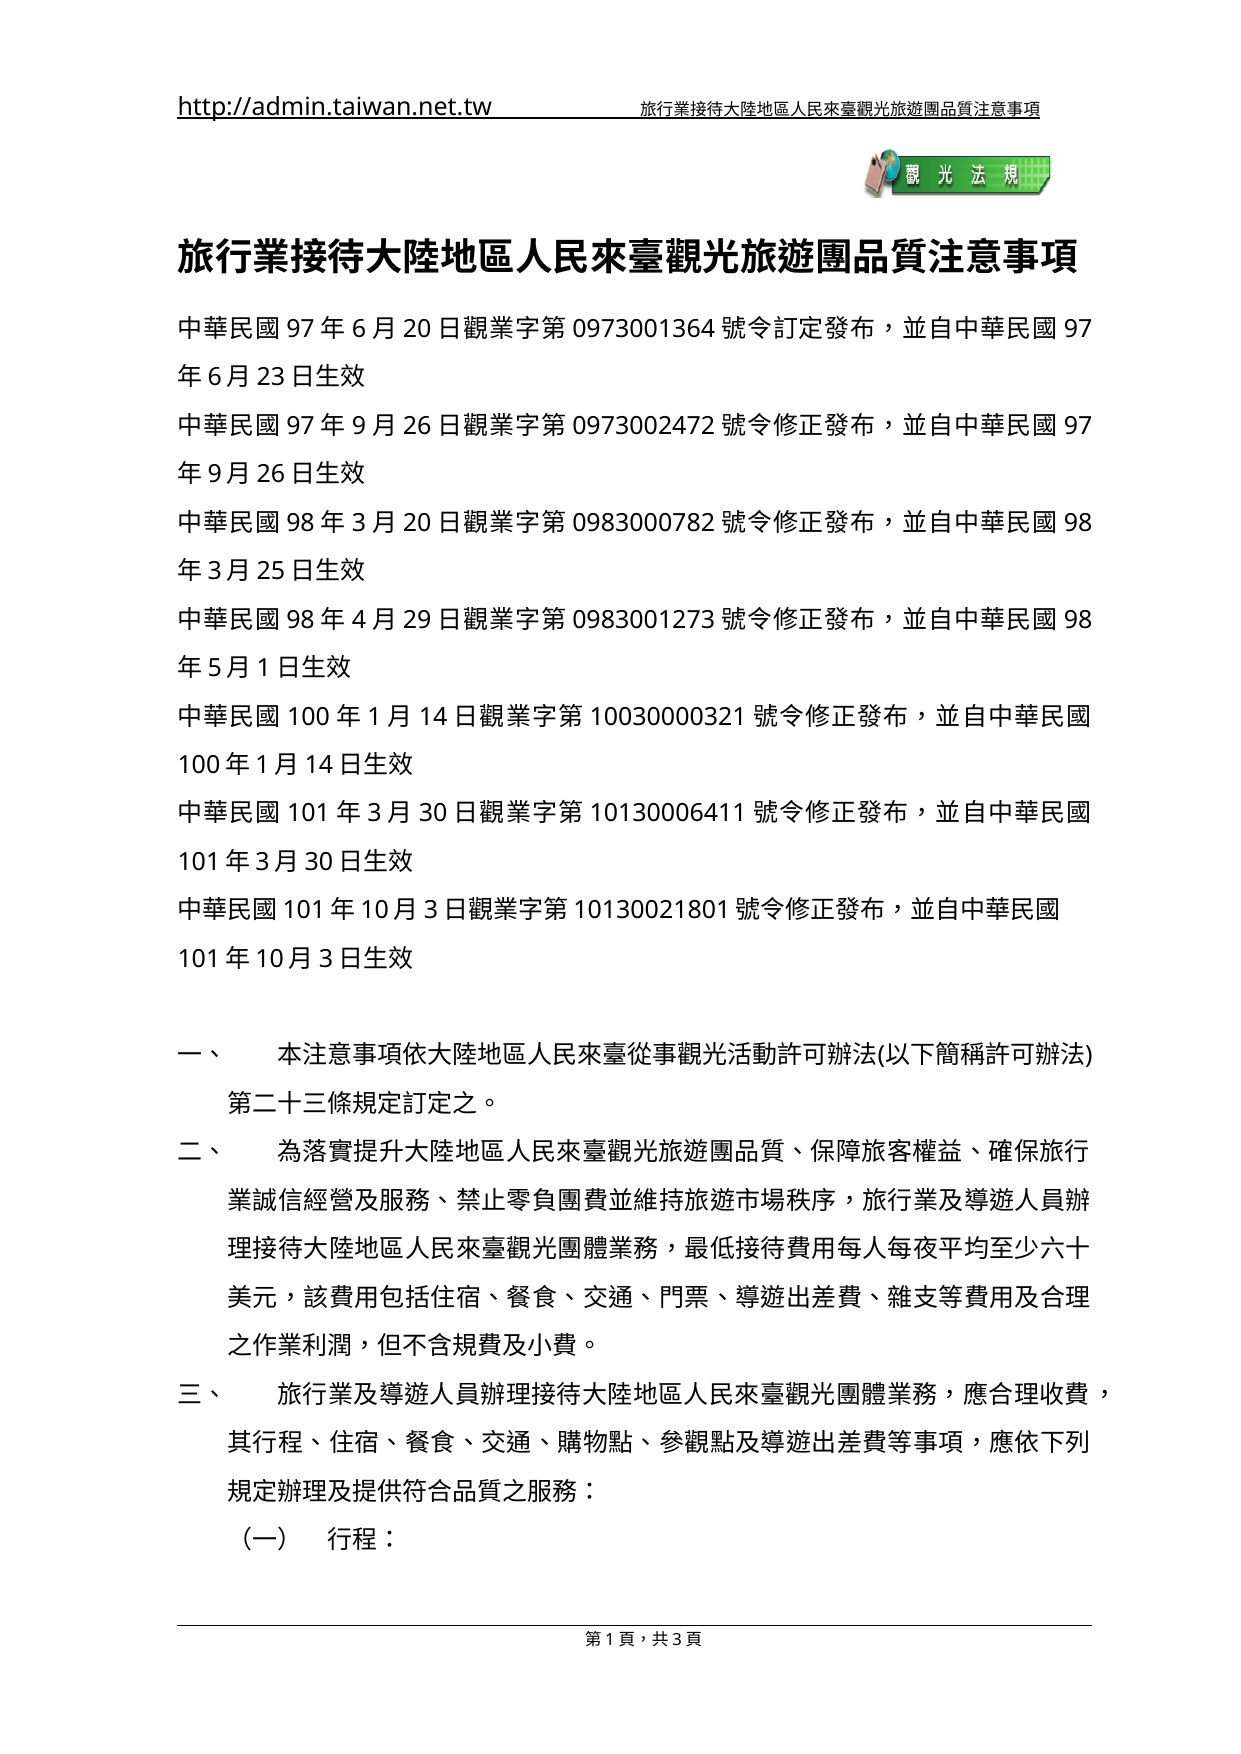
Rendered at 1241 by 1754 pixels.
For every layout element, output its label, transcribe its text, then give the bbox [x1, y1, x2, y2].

list 旅行業及導遊人員辦理接待大陸地區人民來臺觀光團體業務，應合理收費，其行程、住宿、餐食、交通、購物點、參觀點及導遊出差費等事項，應依下列規定辦理及提供符合品質之服務： [177, 1368, 1092, 1513]
list 本注意事項依大陸地區人民來臺從事觀光活動許可辦法(以下簡稱許可辦法)第二十三條規定訂定之。 [177, 1029, 1092, 1126]
text 中華民國97年9月26日觀業字第0973002472號令修正發布，並自中華民國97年9月26日生效 [177, 399, 1092, 496]
text 中華民國101年10月3日觀業字第10130021801號令修正發布，並自中華民國101年10月3日生效 [177, 884, 1092, 981]
text 中華民國101年3月30日觀業字第10130006411號令修正發布，並自中華民國101年3月30日生效 [177, 787, 1092, 884]
list 為落實提升大陸地區人民來臺觀光旅遊團品質、保障旅客權益、確保旅行業誠信經營及服務、禁止零負團費並維持旅遊市場秩序，旅行業及導遊人員辦理接待大陸地區人民來臺觀光團體業務，最低接待費用每人每夜平均至少六十美元，該費用包括住宿、餐食、交通、門票、導遊出差費、雜支等費用及合理之作業利潤，但不含規費及小費。 [177, 1126, 1092, 1368]
text 中華民國100年1月14日觀業字第10030000321號令修正發布，並自中華民國100年1月14日生效 [177, 690, 1092, 787]
text 中華民國97年6月20日觀業字第0973001364號令訂定發布，並自中華民國97年6月23日生效 [177, 302, 1092, 399]
list 行程： [227, 1513, 1092, 1562]
text 旅行業接待大陸地區人民來臺觀光旅遊團品質注意事項 [177, 206, 1092, 302]
picture [863, 149, 1053, 198]
text 中華民國98年4月29日觀業字第0983001273號令修正發布，並自中華民國98年5月1日生效 [177, 593, 1092, 690]
text 中華民國98年3月20日觀業字第0983000782號令修正發布，並自中華民國98年3月25日生效 [177, 496, 1092, 593]
